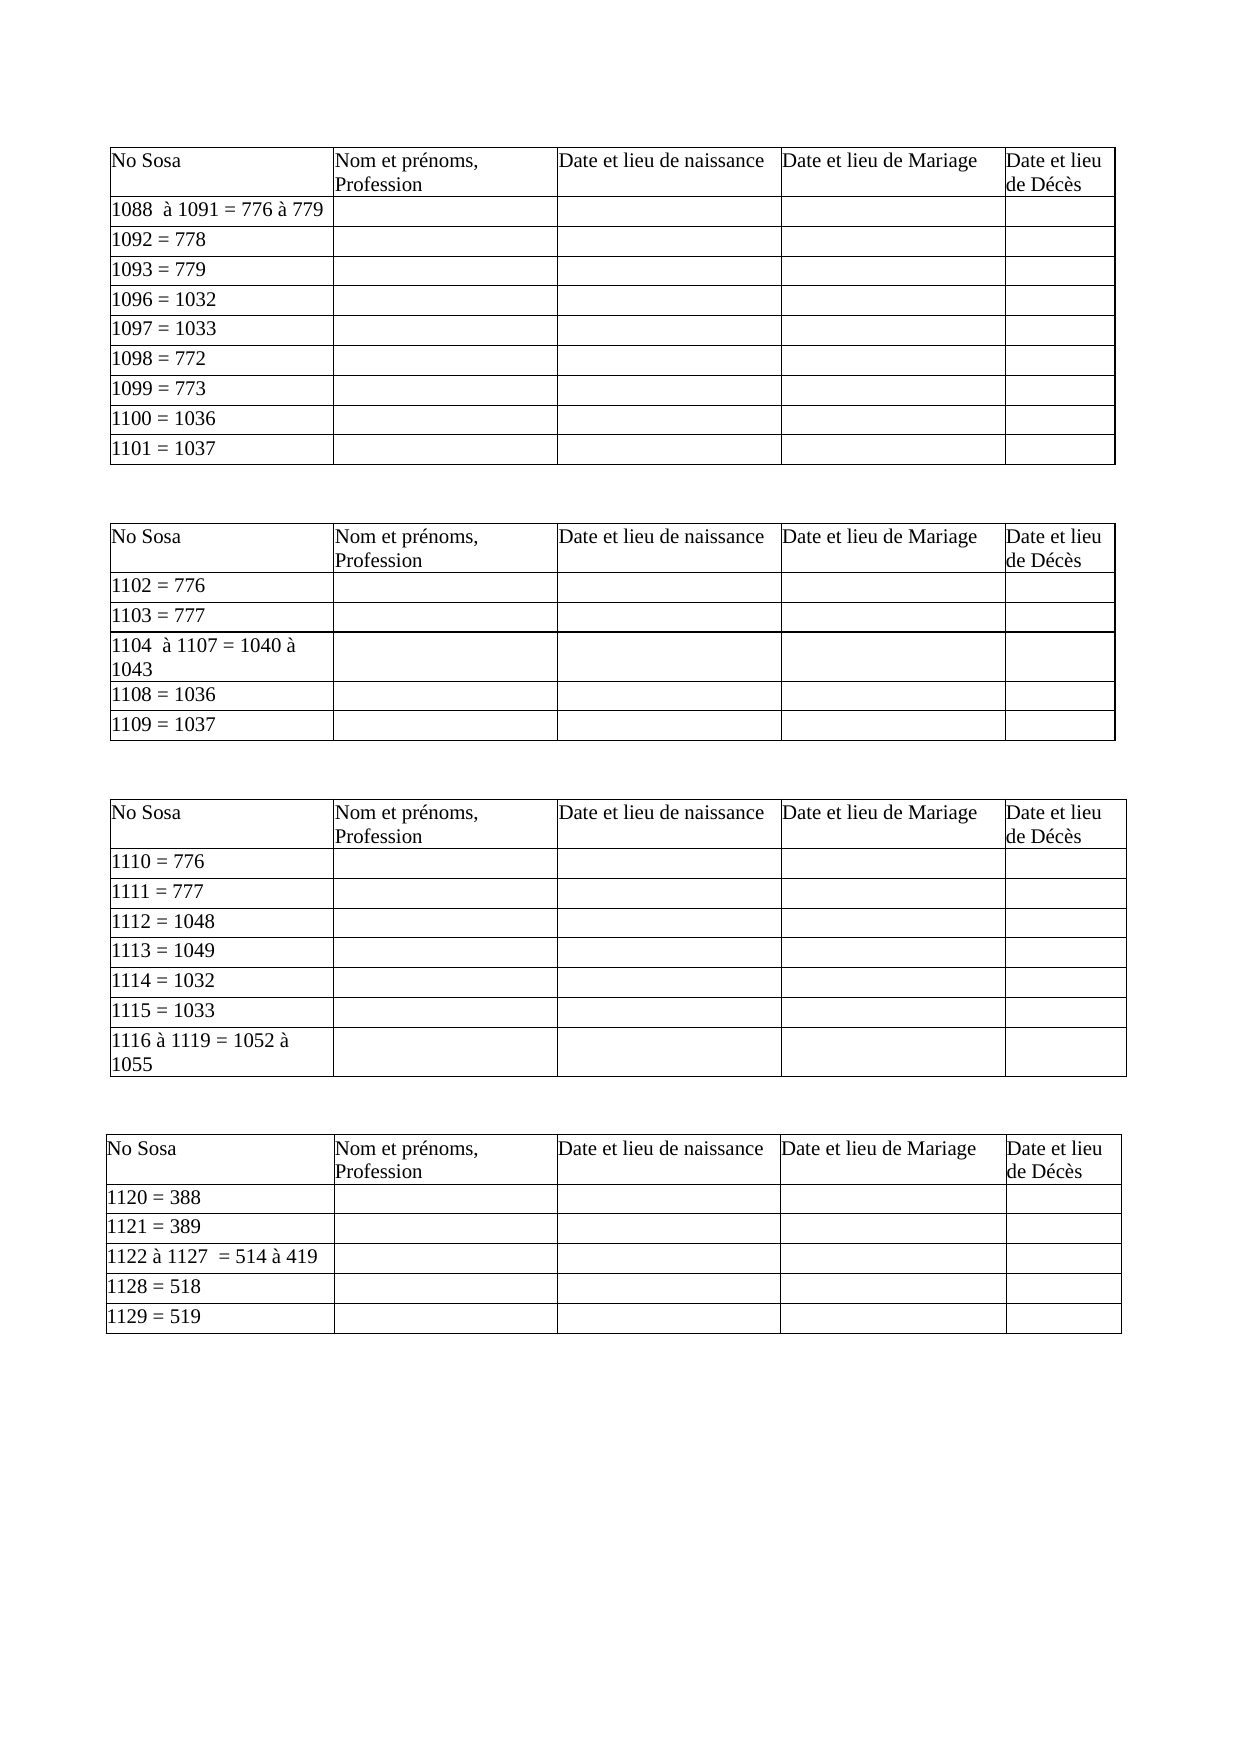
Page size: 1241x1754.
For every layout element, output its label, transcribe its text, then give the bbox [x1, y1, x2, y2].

table_cell 1096 = 1032 [111, 286, 333, 315]
table_header No Sosa [107, 1135, 334, 1183]
table_cell [1006, 711, 1114, 740]
table_cell 1101 = 1037 [111, 435, 333, 464]
table_cell 1098 = 772 [111, 346, 333, 375]
table_cell [334, 286, 557, 315]
table_header Date et lieu de Décès [1006, 524, 1114, 572]
table_cell [558, 376, 781, 404]
table_header Date et lieu de naissance [558, 800, 781, 848]
table_cell [335, 1244, 557, 1273]
table_cell [558, 435, 781, 464]
table_cell [334, 435, 557, 464]
table_cell [558, 573, 781, 602]
table_cell [558, 1185, 780, 1213]
table_cell 1116 à 1119 = 1052 à 1055 [111, 1028, 333, 1076]
table_cell [1007, 1244, 1121, 1273]
table_cell [782, 633, 1005, 681]
table_cell [558, 197, 781, 226]
table_cell [782, 346, 1005, 375]
table_header No Sosa [111, 524, 333, 572]
table_cell [334, 316, 557, 345]
table_cell [334, 573, 557, 602]
table_cell [1006, 909, 1126, 937]
table_cell [334, 633, 557, 681]
table_cell 1108 = 1036 [111, 682, 333, 710]
table_cell [558, 682, 781, 710]
table_cell 1097 = 1033 [111, 316, 333, 345]
table_cell [1006, 879, 1126, 907]
table_cell [558, 346, 781, 375]
table_cell 1099 = 773 [111, 376, 333, 404]
table_header Date et lieu de naissance [558, 524, 781, 572]
table_header Nom et prénoms, Profession [334, 148, 557, 196]
table_cell [558, 1244, 780, 1273]
table_cell [782, 197, 1005, 226]
table_header Date et lieu de Mariage [782, 524, 1005, 572]
table_cell 1102 = 776 [111, 573, 333, 602]
table_cell [334, 682, 557, 710]
table_cell [1006, 603, 1114, 631]
table_cell [782, 879, 1005, 907]
table_cell [1006, 286, 1114, 315]
table_cell [334, 197, 557, 226]
table_header Nom et prénoms, Profession [334, 524, 557, 572]
table_cell [334, 227, 557, 256]
table_cell [781, 1185, 1006, 1213]
table_cell [335, 1304, 557, 1332]
table_cell [335, 1214, 557, 1243]
table_header Date et lieu de Mariage [781, 1135, 1006, 1183]
table_header Date et lieu de Mariage [782, 148, 1005, 196]
table_cell [782, 435, 1005, 464]
table_header No Sosa [111, 148, 333, 196]
table_cell [782, 968, 1005, 997]
table_header Date et lieu de naissance [558, 148, 781, 196]
table_cell [1007, 1274, 1121, 1303]
table_cell [782, 682, 1005, 710]
table_cell 1109 = 1037 [111, 711, 333, 740]
table_cell 1104 à 1107 = 1040 à 1043 [111, 633, 333, 681]
table_cell [1006, 573, 1114, 602]
table_cell [781, 1244, 1006, 1273]
table_cell [335, 1274, 557, 1303]
table_cell 1092 = 778 [111, 227, 333, 256]
table_cell [782, 257, 1005, 285]
table_cell 1110 = 776 [111, 849, 333, 878]
table_cell [558, 938, 781, 967]
table_cell 1128 = 518 [107, 1274, 334, 1303]
table_cell [558, 879, 781, 907]
table_cell [1007, 1214, 1121, 1243]
table_cell [558, 286, 781, 315]
table_cell [334, 1028, 557, 1076]
table_cell [334, 849, 557, 878]
table_header Date et lieu de Décès [1006, 800, 1126, 848]
table_cell [558, 1028, 781, 1076]
table_cell [1006, 938, 1126, 967]
table_cell [1006, 435, 1114, 464]
table_cell [558, 711, 781, 740]
table_cell [781, 1214, 1006, 1243]
table_cell [1006, 633, 1114, 681]
table_cell 1113 = 1049 [111, 938, 333, 967]
table_cell 1121 = 389 [107, 1214, 334, 1243]
table_cell [558, 406, 781, 434]
table_cell 1129 = 519 [107, 1304, 334, 1332]
table_cell [1006, 998, 1126, 1027]
table_cell [781, 1304, 1006, 1332]
table_cell [335, 1185, 557, 1213]
table_cell [334, 406, 557, 434]
table_cell [558, 1304, 780, 1332]
table_cell [334, 711, 557, 740]
table_cell [1006, 1028, 1126, 1076]
table_cell [558, 998, 781, 1027]
table_cell [1006, 227, 1114, 256]
table_cell [782, 909, 1005, 937]
table_cell [782, 227, 1005, 256]
table_cell 1115 = 1033 [111, 998, 333, 1027]
table_cell 1120 = 388 [107, 1185, 334, 1213]
table_cell [558, 227, 781, 256]
table_cell 1122 à 1127 = 514 à 419 [107, 1244, 334, 1273]
table_cell 1112 = 1048 [111, 909, 333, 937]
table_header Date et lieu de naissance [558, 1135, 780, 1183]
table_cell [782, 1028, 1005, 1076]
table_cell 1088 à 1091 = 776 à 779 [111, 197, 333, 226]
table_cell [558, 1214, 780, 1243]
table_cell [334, 968, 557, 997]
table_cell [334, 346, 557, 375]
table_cell [1007, 1304, 1121, 1332]
table_cell [1006, 968, 1126, 997]
table_cell [782, 573, 1005, 602]
table_cell 1114 = 1032 [111, 968, 333, 997]
table_cell [334, 998, 557, 1027]
table_cell [334, 257, 557, 285]
table_cell [1006, 316, 1114, 345]
table_cell [558, 849, 781, 878]
table_cell [1006, 849, 1126, 878]
table_cell [782, 998, 1005, 1027]
table_cell [782, 406, 1005, 434]
table_cell [782, 376, 1005, 404]
table_cell [1006, 257, 1114, 285]
table_cell [782, 316, 1005, 345]
table_cell [558, 316, 781, 345]
table_cell 1100 = 1036 [111, 406, 333, 434]
table_cell [1006, 682, 1114, 710]
table_header Nom et prénoms, Profession [334, 800, 557, 848]
table_header Date et lieu de Décès [1007, 1135, 1121, 1183]
table_cell [334, 909, 557, 937]
table_cell [558, 968, 781, 997]
table_cell [334, 879, 557, 907]
table_cell [334, 603, 557, 631]
table_header Date et lieu de Décès [1006, 148, 1114, 196]
table_cell [334, 938, 557, 967]
table_cell [782, 286, 1005, 315]
table_cell [782, 849, 1005, 878]
table_cell [558, 257, 781, 285]
table_cell [558, 909, 781, 937]
table_cell 1111 = 777 [111, 879, 333, 907]
table_cell [1006, 197, 1114, 226]
table_cell 1093 = 779 [111, 257, 333, 285]
table_cell [558, 603, 781, 631]
table_header No Sosa [111, 800, 333, 848]
table_cell [334, 376, 557, 404]
table_cell [1006, 376, 1114, 404]
table_cell [558, 1274, 780, 1303]
table_cell [781, 1274, 1006, 1303]
table_header Nom et prénoms, Profession [335, 1135, 557, 1183]
table_cell 1103 = 777 [111, 603, 333, 631]
table_cell [1006, 406, 1114, 434]
table_header Date et lieu de Mariage [782, 800, 1005, 848]
table_cell [782, 938, 1005, 967]
table_cell [558, 633, 781, 681]
table_cell [1006, 346, 1114, 375]
table_cell [782, 711, 1005, 740]
table_cell [782, 603, 1005, 631]
table_cell [1007, 1185, 1121, 1213]
